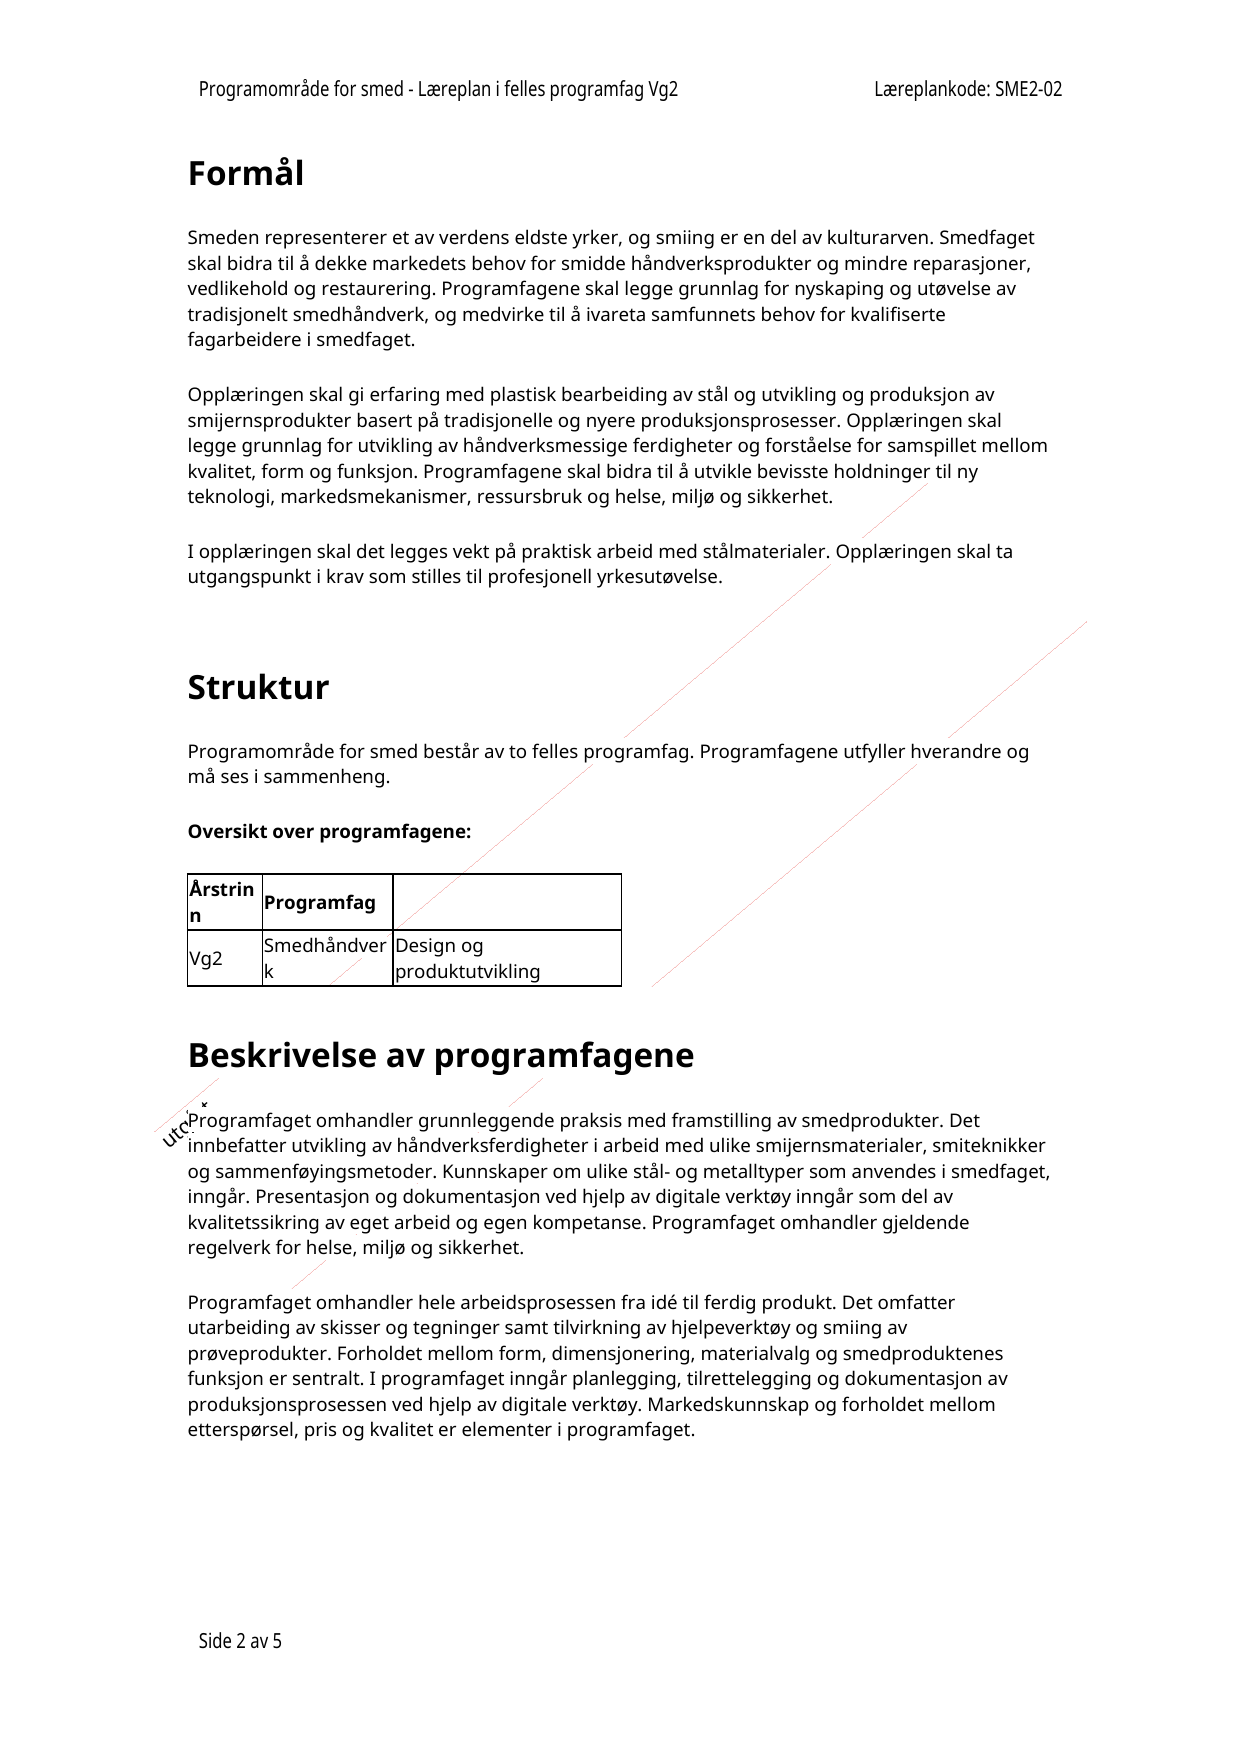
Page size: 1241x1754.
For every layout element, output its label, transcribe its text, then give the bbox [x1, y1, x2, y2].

table_header [398, 875, 621, 929]
text Programområde for smed består av to felles programfag. Programfagene utfyller hverandre og må ses i sammenheng. [889, 738, 1053, 789]
subtitle Beskrivelse av programfagene [704, 987, 1053, 1078]
text I opplæringen skal det legges vekt på praktisk arbeid med stålmaterialer. Opplæringen skal ta utgangspunkt i krav som stilles til profesjonell yrkesutøvelse. [803, 538, 1053, 589]
subtitle Formål [313, 150, 1053, 195]
text Programområde for smed består av to felles programfag. Programfagene utfyller hverandre og må ses i sammenheng. [565, 764, 915, 789]
subtitle Struktur [338, 618, 765, 709]
text [499, 818, 851, 844]
text [823, 818, 1053, 844]
text Programfaget omhandler hele arbeidsprosessen fra idé til ferdig produkt. Det omfatter utarbeiding av skisser og tegninger samt tilvirkning av hjelpeverktøy og smiing av prøveprodukter. Forholdet mellom form, dimensjonering, materialvalg og smedproduktenes funksjon er sentralt. I programfaget inngår planlegging, tilrettelegging og dokumentasjon av produksjonsprosessen ved hjelp av digitale verktøy. Markedskunnskap og forholdet mellom etterspørsel, pris og kvalitet er elementer i programfaget. [696, 1289, 1053, 1442]
table_cell Vg2 [188, 931, 262, 985]
text Smeden representerer et av verdens eldste yrker, og smiing er en del av kulturarven. Smedfaget skal bidra til å dekke markedets behov for smidde håndverksprodukter og mindre reparasjoner, vedlikehold og restaurering. Programfagene skal legge grunnlag for nyskaping og utøvelse av tradisjonelt smedhåndverk, og medvirke til å ivareta samfunnets behov for kvalifiserte fagarbeidere i smedfaget. [187, 224, 1053, 352]
text Programområde for smed består av to felles programfag. Programfagene utfyller hverandre og må ses i sammenheng. [391, 764, 591, 789]
subtitle Struktur [660, 618, 1053, 709]
text Opplæringen skal gi erfaring med plastisk bearbeiding av stål og utvikling og produksjon av smijernsprodukter basert på tradisjonelle og nyere produksjonsprosesser. Opplæringen skal legge grunnlag for utvikling av håndverksmessige ferdigheter og forståelse for samspillet mellom kvalitet, form og funksjon. Programfagene skal bidra til å utvikle bevisste holdninger til ny teknologi, markedsmekanismer, ressursbruk og helse, miljø og sikkerhet. [187, 381, 1053, 509]
table_header [394, 875, 459, 929]
subtitle Struktur [984, 651, 1053, 709]
text Oversikt over programfagene: [187, 818, 527, 844]
text Programfaget omhandler grunnleggende praksis med framstilling av smedprodukter. Det innbefatter utvikling av håndverksferdigheter i arbeid med ulike smijernsmaterialer, smiteknikker og sammenføyingsmetoder. Kunnskaper om ulike stål- og metalltyper som anvendes i smedfaget, inngår. Presentasjon og dokumentasjon ved hjelp av digitale verktøy inngår som del av kvalitetssikring av eget arbeid og egen kompetanse. Programfaget omhandler gjeldende regelverk for helse, miljø og sikkerhet. [357, 1107, 1053, 1260]
table_header Programfag [263, 875, 392, 929]
